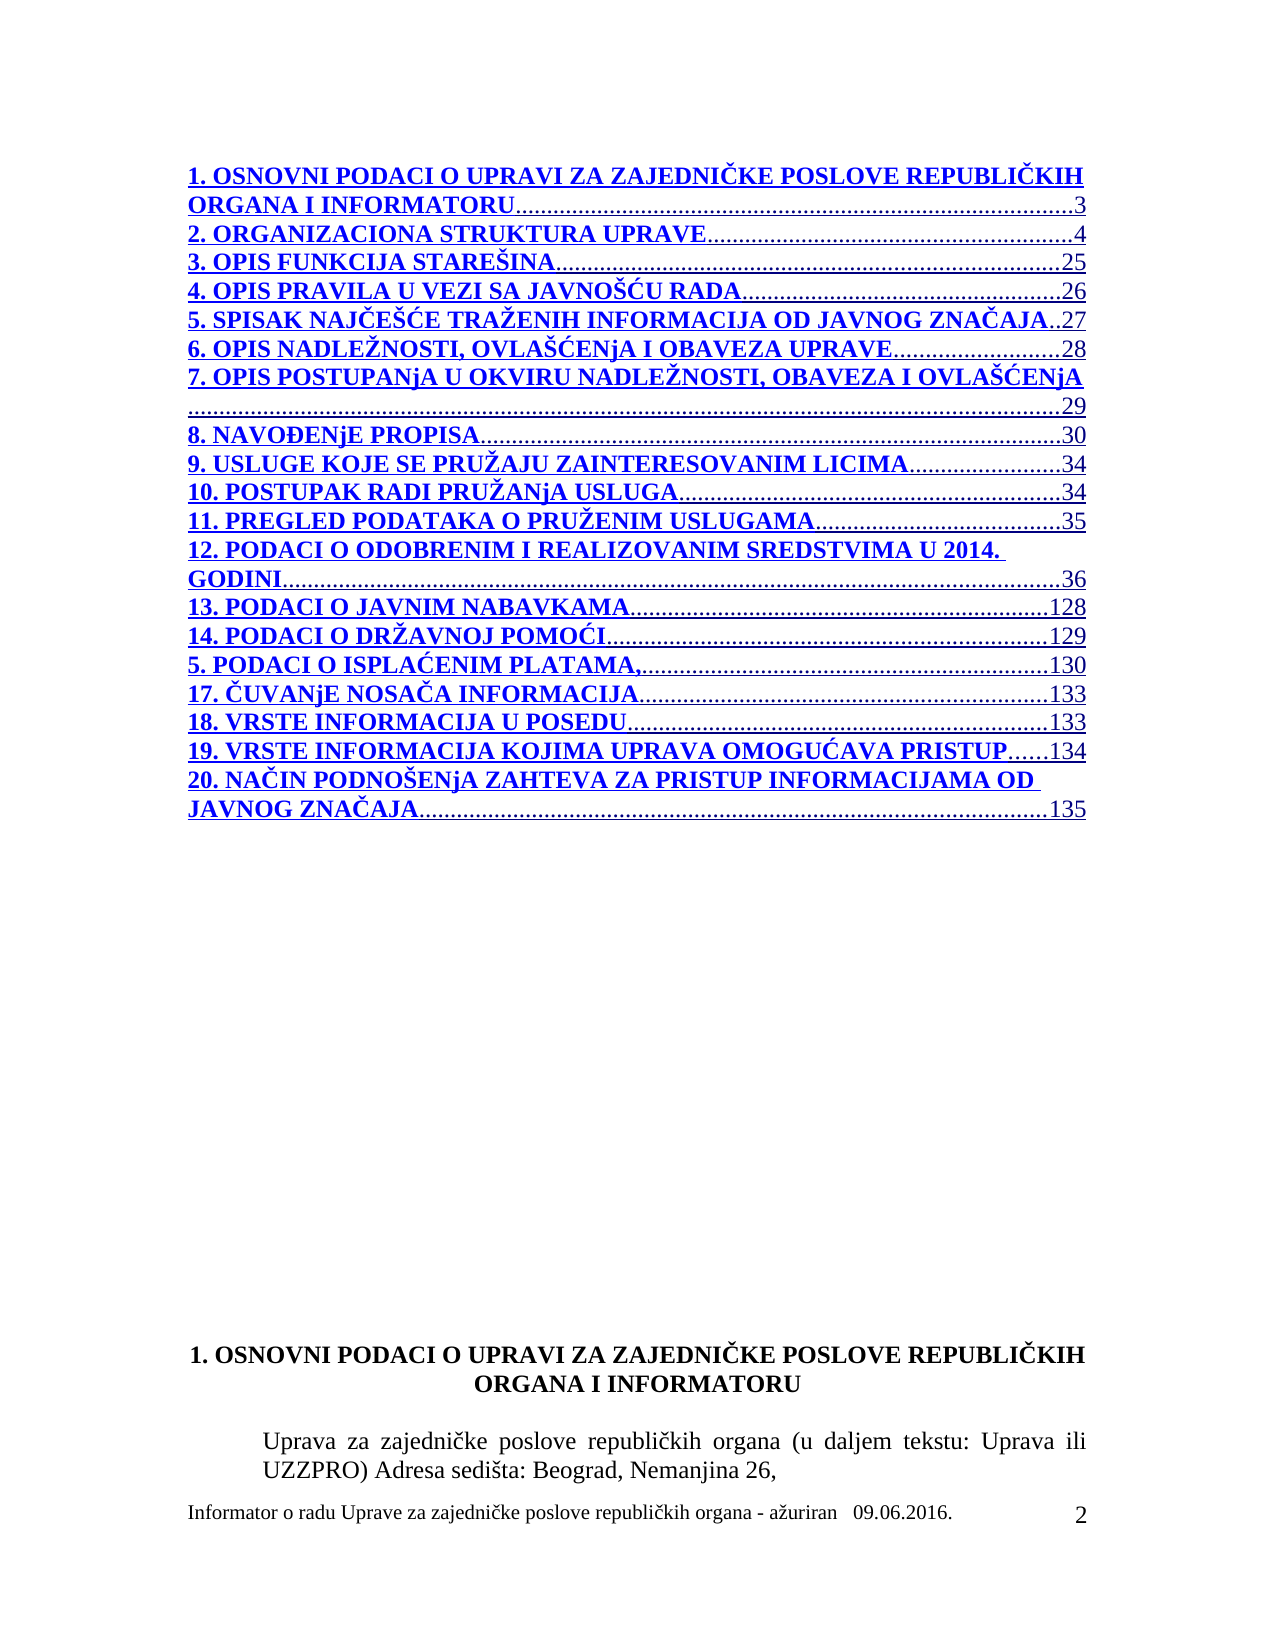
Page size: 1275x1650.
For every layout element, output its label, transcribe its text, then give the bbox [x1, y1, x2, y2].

text 19. VRSTE INFORMACIJA KOJIMA UPRAVA OMOGUĆAVA PRISTUP 134 [187, 736, 1087, 765]
text 9. USLUGE KOJE SE PRUŽAJU ZAINTERESOVANIM LICIMA 34 [187, 449, 1087, 477]
text 7. OPIS POSTUPANјA U OKVIRU NADLEŽNOSTI, OBAVEZA I OVLAŠĆENјA 29 [187, 362, 1087, 420]
text 18. VRSTE INFORMACIJA U POSEDU 133 [187, 707, 1087, 736]
text 1. OSNOVNI PODACI O UPRAVI ZA ZAJEDNIČKE POSLOVE REPUBLIČKIH ORGANA I INFORMATORU [187, 1340, 1087, 1397]
text 14. PODACI O DRŽAVNOJ POMOĆI 129 [187, 621, 1087, 650]
text 8. NAVOĐENјE PROPISA 30 [187, 420, 1087, 449]
text 13. PODACI O JAVNIM NABAVKAMA 128 [187, 592, 1087, 621]
text 12. PODACI O ODOBRENIM I REALIZOVANIM SREDSTVIMA U 2014. GODINI 36 [187, 535, 1087, 592]
text 17. ČUVANјE NOSAČA INFORMACIJA 133 [187, 679, 1087, 707]
text 2. ORGANIZACIONA STRUKTURA UPRAVE 4 [187, 219, 1087, 247]
text 11. PREGLED PODATAKA O PRUŽENIM USLUGAMA 35 [187, 506, 1087, 535]
text 20. NAČIN PODNOŠENјA ZAHTEVA ZA PRISTUP INFORMACIJAMA OD JAVNOG ZNAČAJA 135 [187, 765, 1087, 822]
text Uprava za zajedničke poslove republičkih organa (u dalјem tekstu: Uprava ili UZZPRO) Adresa sedišta: Beograd, Nemanjina 26, [262, 1426, 1087, 1484]
text 6. OPIS NADLEŽNOSTI, OVLAŠĆENјA I OBAVEZA UPRAVE 28 [187, 334, 1087, 362]
text 5. SPISAK NAJČEŠĆE TRAŽENIH INFORMACIJA OD JAVNOG ZNAČAJA 27 [187, 305, 1087, 334]
text 5. PODACI O ISPLAĆENIM PLATAMA, 130 [187, 650, 1087, 679]
text 10. POSTUPAK RADI PRUŽANјA USLUGA 34 [187, 477, 1087, 506]
text 1. OSNOVNI PODACI O UPRAVI ZA ZAJEDNIČKE POSLOVE REPUBLIČKIH ORGANA I INFORMATORU 3 [187, 161, 1087, 219]
text 3. OPIS FUNKCIJA STAREŠINA 25 [187, 247, 1087, 276]
text 4. OPIS PRAVILA U VEZI SA JAVNOŠĆU RADA 26 [187, 276, 1087, 305]
